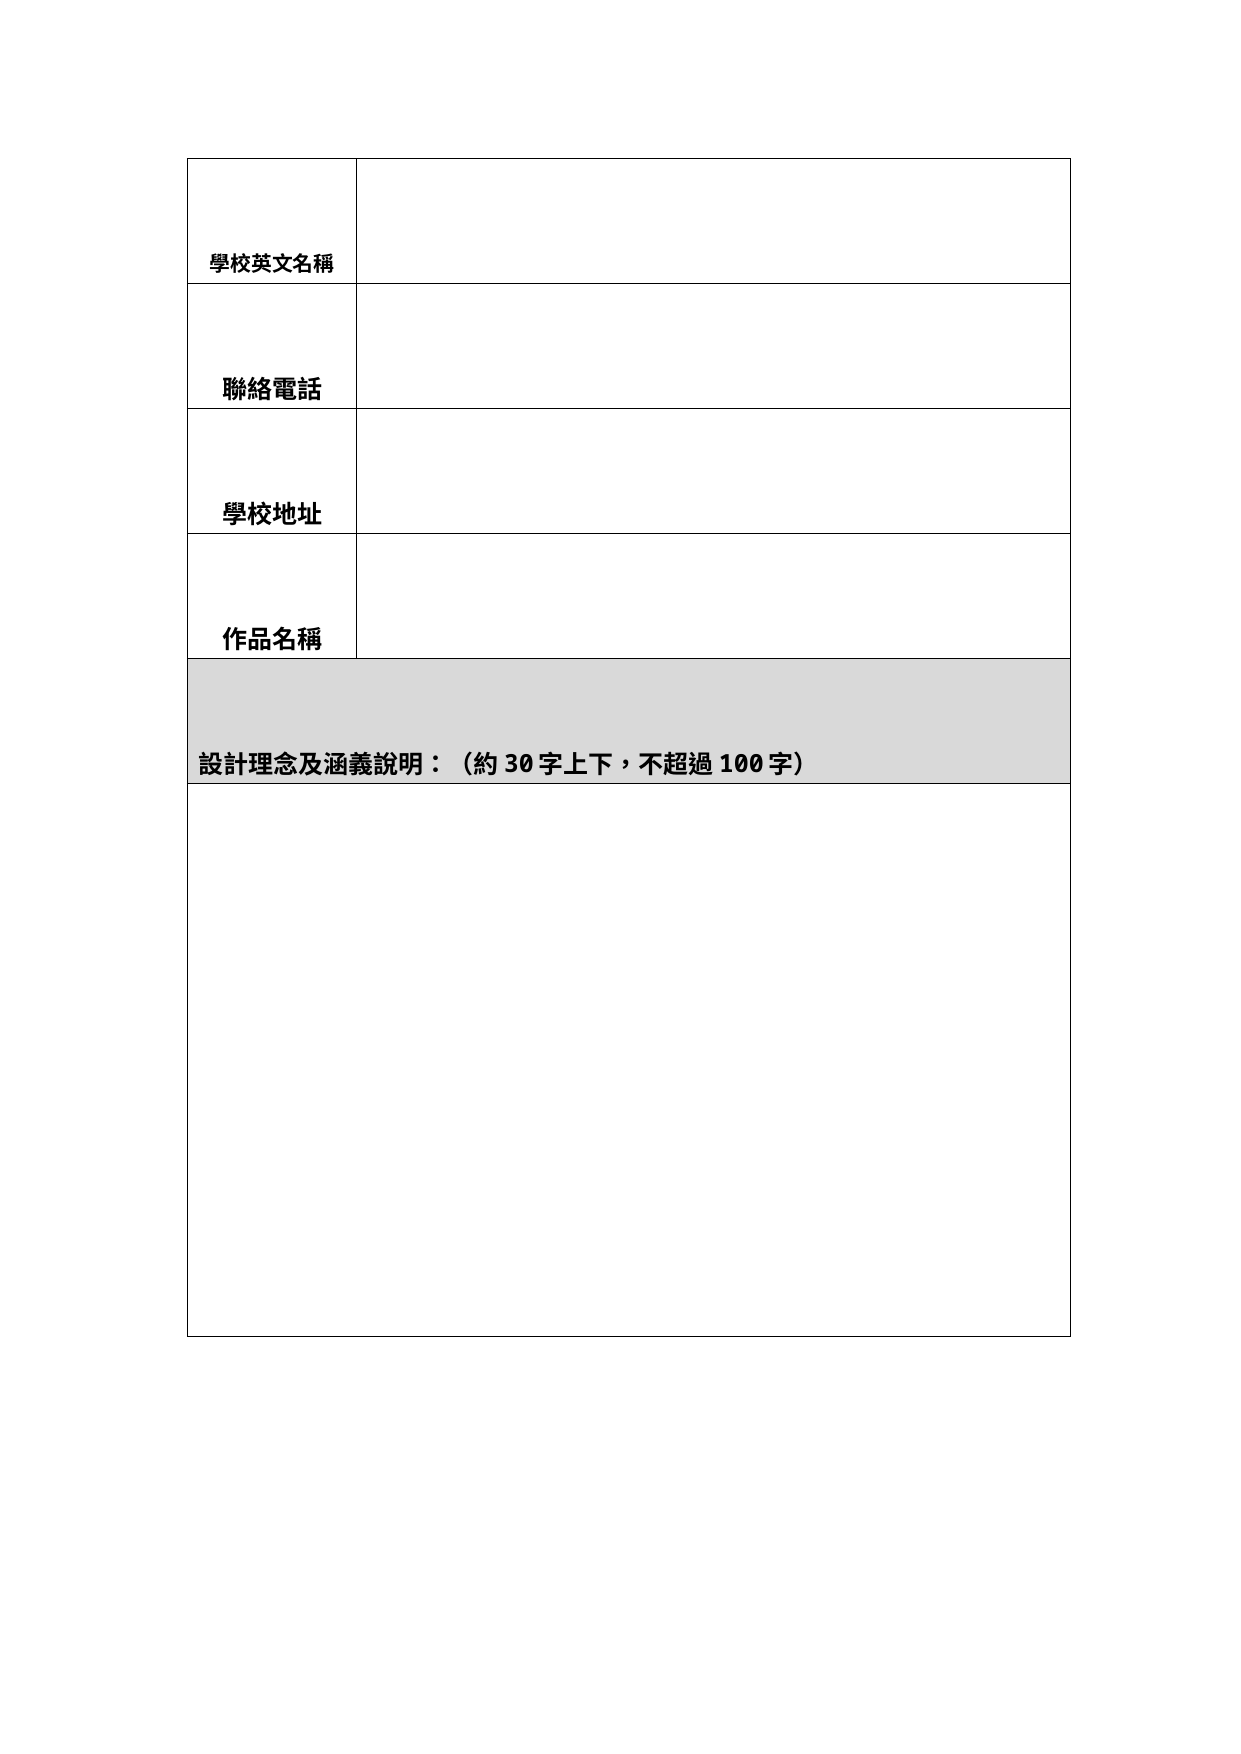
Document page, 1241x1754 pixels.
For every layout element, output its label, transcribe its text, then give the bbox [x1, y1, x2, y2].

table_cell 學校英文名稱 [188, 159, 356, 283]
table_cell [357, 159, 1070, 283]
table_cell [357, 409, 1070, 533]
table_cell [357, 534, 1070, 658]
table_cell [357, 284, 1070, 408]
table_cell [188, 784, 1070, 1336]
table_cell 作品名稱 [188, 534, 356, 658]
table_cell 設計理念及涵義說明：（約30字上下，不超過100字） [188, 659, 1070, 783]
table_cell 聯絡電話 [188, 284, 356, 408]
table_cell 學校地址 [188, 409, 356, 533]
